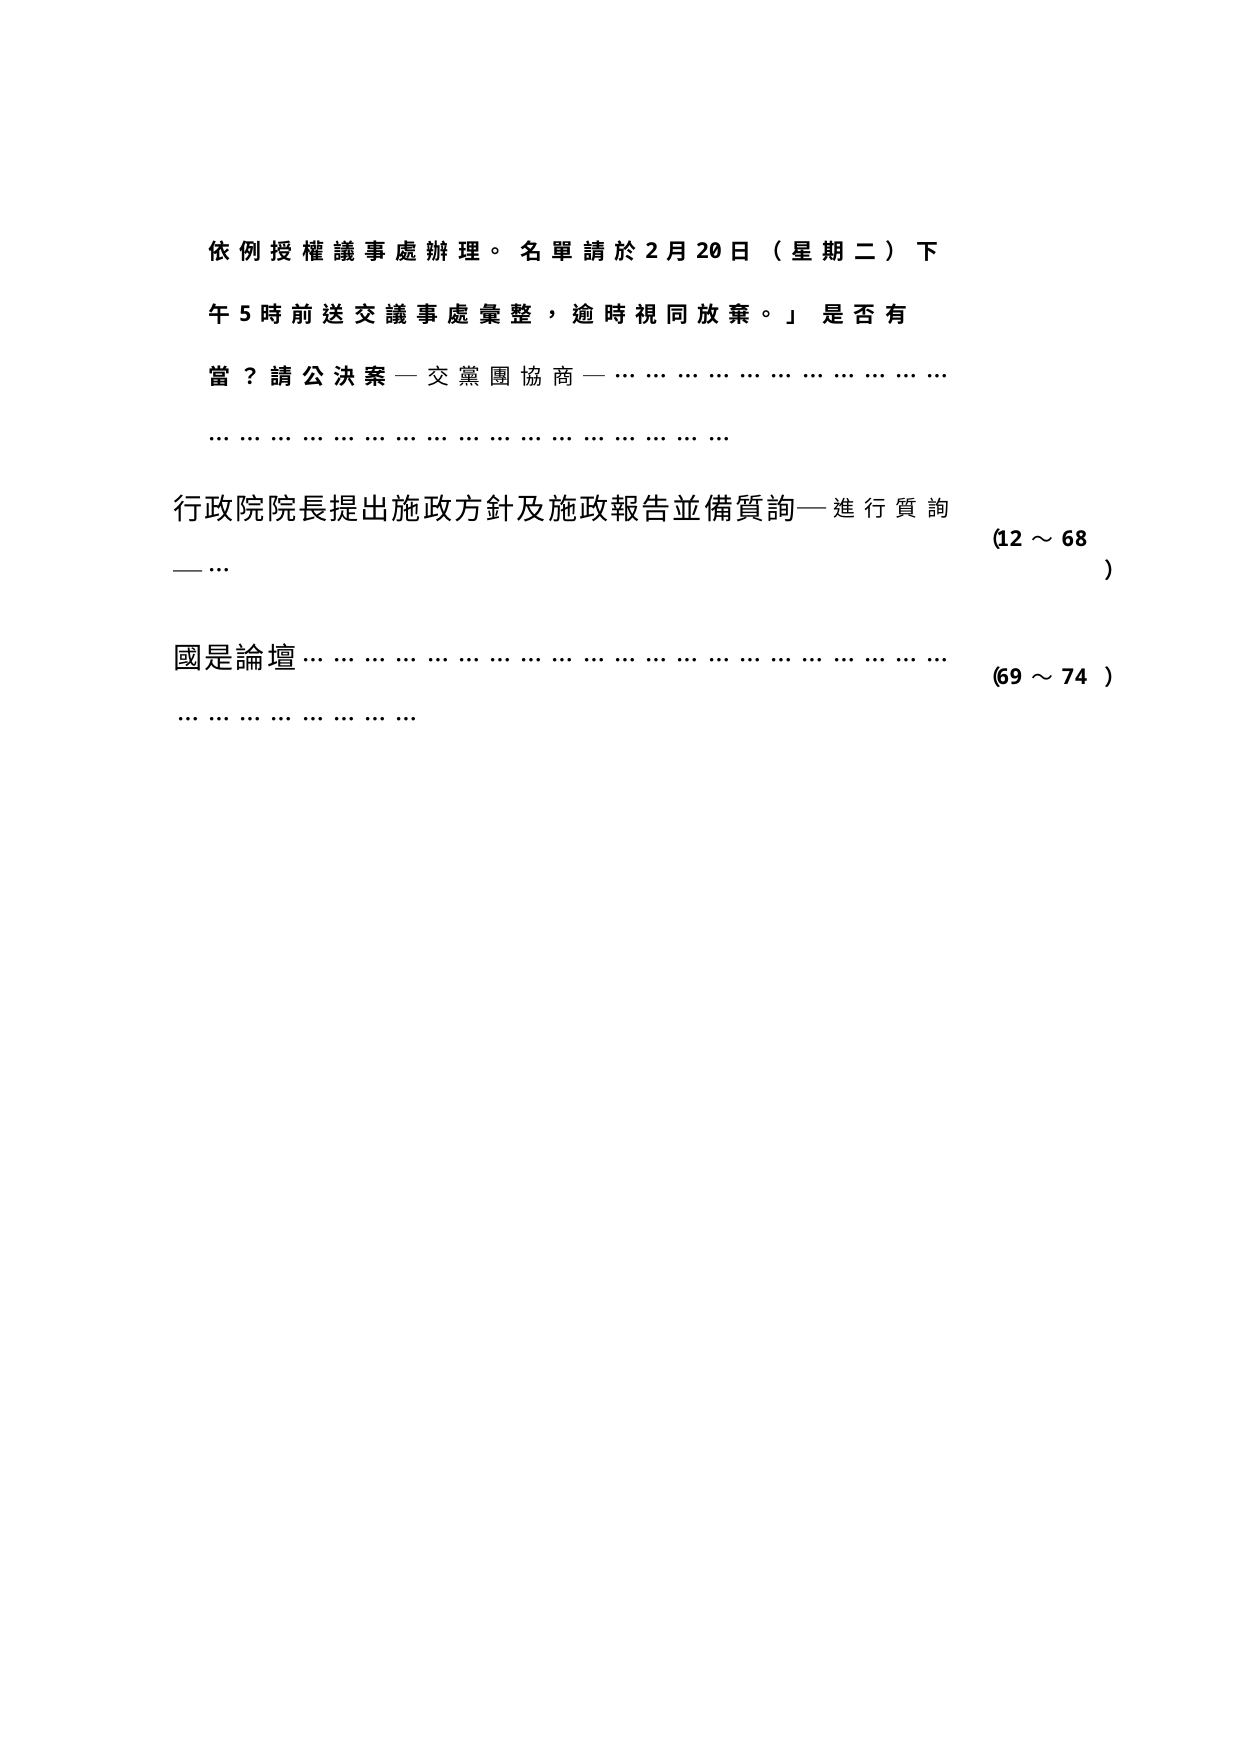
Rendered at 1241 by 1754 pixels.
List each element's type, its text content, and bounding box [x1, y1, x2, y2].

table_cell ） [1091, 469, 1108, 607]
table_cell （ [967, 469, 986, 607]
table_cell [1053, 219, 1091, 469]
table_cell ） [1091, 219, 1108, 469]
table_cell 10 [986, 219, 1023, 469]
table_cell （ [967, 607, 986, 745]
table_cell 依例授權議事處辦理。名單請於2月20日（星期二）下午5時前送交議事處彙整，逾時視同放棄。」是否有當？請公決案─交黨團協商─………………………………………………………………………… [150, 219, 967, 469]
table_cell 74 [1053, 607, 1091, 745]
table_cell 69 [986, 607, 1023, 745]
table_cell 行政院院長提出施政方針及施政報告並備質詢─進行質詢─… [150, 469, 967, 607]
table_cell ～ [1023, 469, 1053, 607]
table_cell （ [967, 219, 986, 469]
table_cell ～ [1023, 607, 1053, 745]
table_cell 國是論壇…………………………………………………………………………… [150, 607, 967, 745]
table_cell [1023, 219, 1053, 469]
table_cell 68 [1053, 469, 1091, 607]
table_cell 12 [986, 469, 1023, 607]
table_cell ） [1091, 607, 1108, 745]
